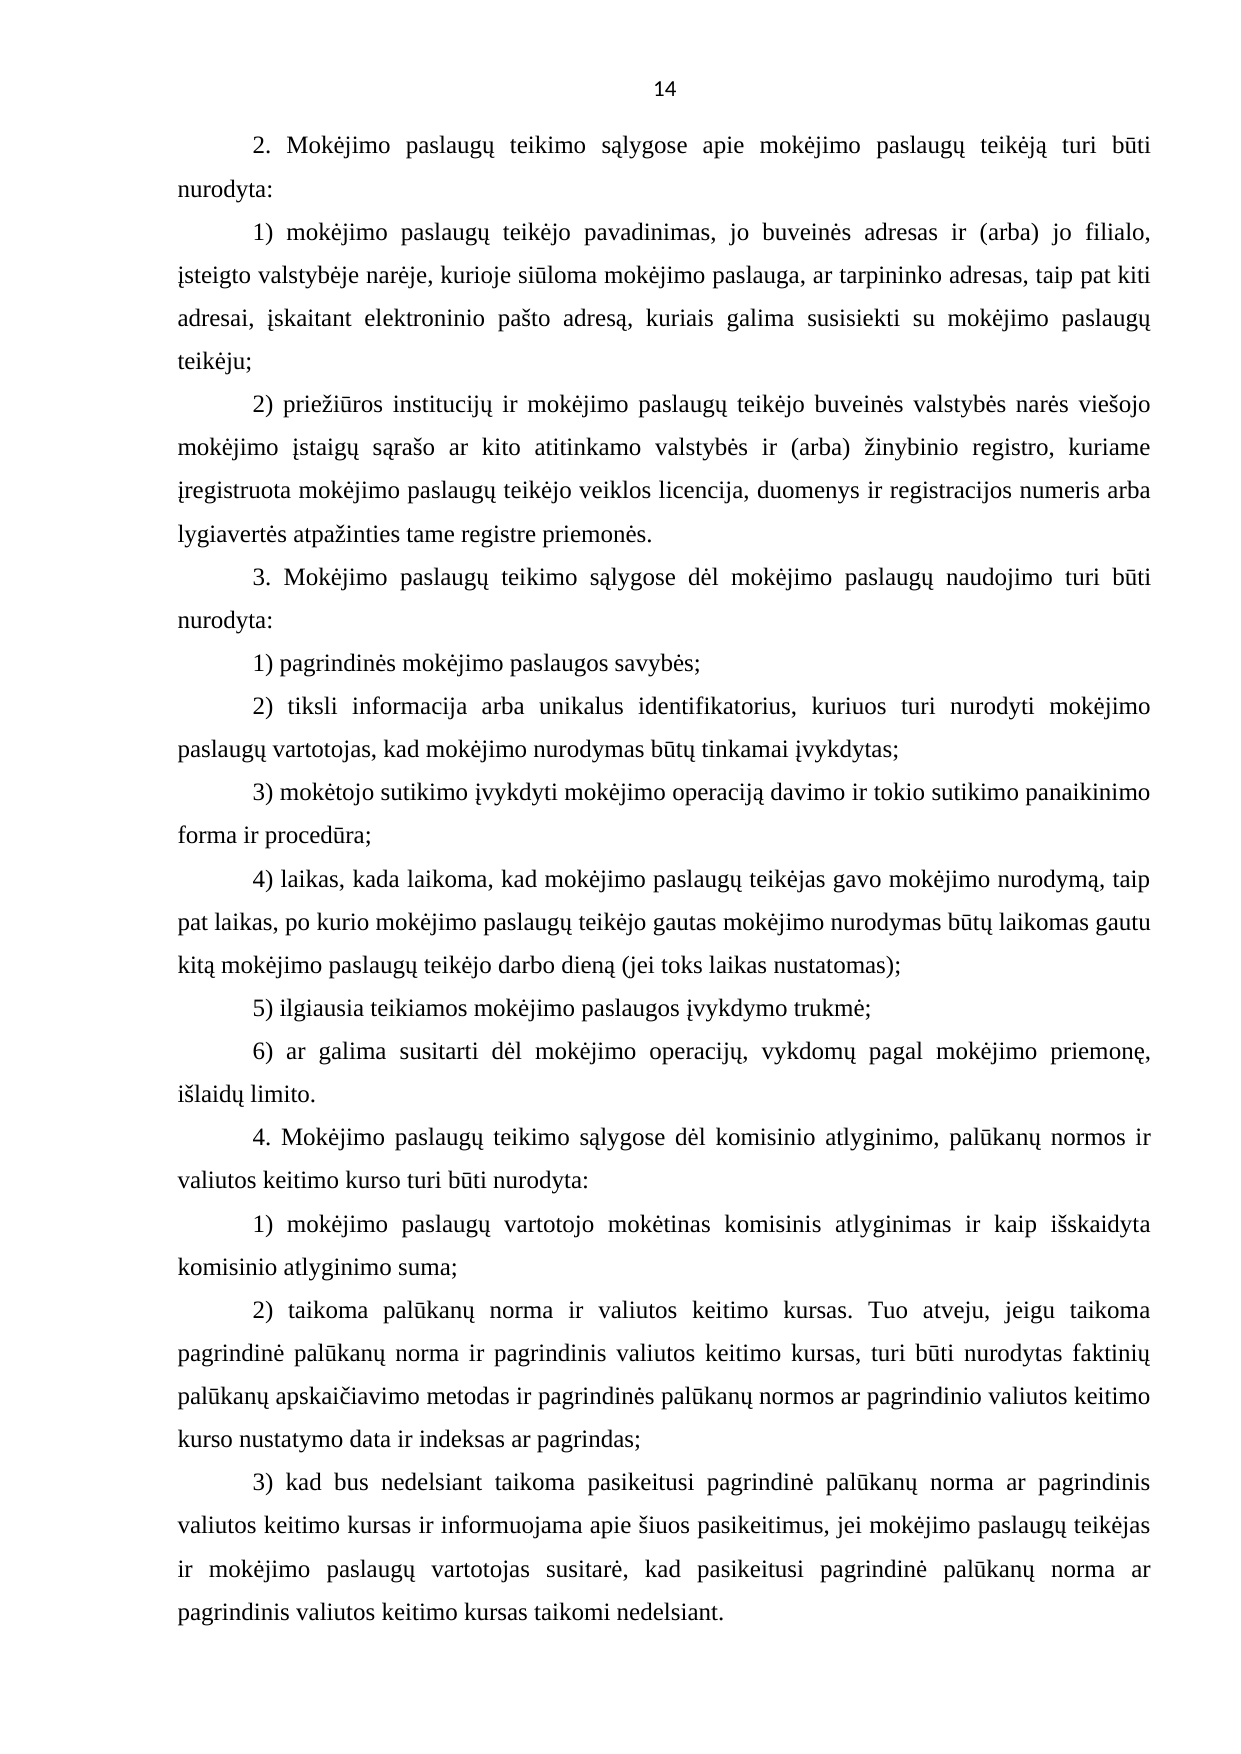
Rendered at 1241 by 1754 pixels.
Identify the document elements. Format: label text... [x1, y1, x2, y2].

text 3) kad bus nedelsiant taikoma pasikeitusi pagrindinė palūkanų norma ar pagrindinis valiutos keitimo kursas ir informuojama apie šiuos pasikeitimus, jei mokėjimo paslaugų teikėjas ir mokėjimo paslaugų vartotojas susitarė, kad pasikeitusi pagrindinė palūkanų norma ar pagrindinis valiutos keitimo kursas taikomi nedelsiant. [177, 1467, 1152, 1626]
text 1) mokėjimo paslaugų teikėjo pavadinimas, jo buveinės adresas ir (arba) jo filialo, įsteigto valstybėje narėje, kurioje siūloma mokėjimo paslauga, ar tarpininko adresas, taip pat kiti adresai, įskaitant elektroninio pašto adresą, kuriais galima susisiekti su mokėjimo paslaugų teikėju; [177, 217, 1152, 375]
text 3. Mokėjimo paslaugų teikimo sąlygose dėl mokėjimo paslaugų naudojimo turi būti nurodyta: [177, 562, 1152, 634]
text 6) ar galima susitarti dėl mokėjimo operacijų, vykdomų pagal mokėjimo priemonę, išlaidų limito. [177, 1036, 1152, 1108]
text 2. Mokėjimo paslaugų teikimo sąlygose apie mokėjimo paslaugų teikėją turi būti nurodyta: [177, 131, 1152, 202]
text 2) tiksli informacija arba unikalus identifikatorius, kuriuos turi nurodyti mokėjimo paslaugų vartotojas, kad mokėjimo nurodymas būtų tinkamai įvykdytas; [177, 691, 1152, 763]
text 2) priežiūros institucijų ir mokėjimo paslaugų teikėjo buveinės valstybės narės viešojo mokėjimo įstaigų sąrašo ar kito atitinkamo valstybės ir (arba) žinybinio registro, kuriame įregistruota mokėjimo paslaugų teikėjo veiklos licencija, duomenys ir registracijos numeris arba lygiavertės atpažinties tame registre priemonės. [177, 389, 1152, 547]
text 1) pagrindinės mokėjimo paslaugos savybės; [177, 648, 1152, 677]
text 2) taikoma palūkanų norma ir valiutos keitimo kursas. Tuo atveju, jeigu taikoma pagrindinė palūkanų norma ir pagrindinis valiutos keitimo kursas, turi būti nurodytas faktinių palūkanų apskaičiavimo metodas ir pagrindinės palūkanų normos ar pagrindinio valiutos keitimo kurso nustatymo data ir indeksas ar pagrindas; [177, 1295, 1152, 1453]
text 4. Mokėjimo paslaugų teikimo sąlygose dėl komisinio atlyginimo, palūkanų normos ir valiutos keitimo kurso turi būti nurodyta: [177, 1122, 1152, 1194]
text 1) mokėjimo paslaugų vartotojo mokėtinas komisinis atlyginimas ir kaip išskaidyta komisinio atlyginimo suma; [177, 1209, 1152, 1281]
text 5) ilgiausia teikiamos mokėjimo paslaugos įvykdymo trukmė; [177, 993, 1152, 1022]
text 4) laikas, kada laikoma, kad mokėjimo paslaugų teikėjas gavo mokėjimo nurodymą, taip pat laikas, po kurio mokėjimo paslaugų teikėjo gautas mokėjimo nurodymas būtų laikomas gautu kitą mokėjimo paslaugų teikėjo darbo dieną (jei toks laikas nustatomas); [177, 864, 1152, 979]
text 3) mokėtojo sutikimo įvykdyti mokėjimo operaciją davimo ir tokio sutikimo panaikinimo forma ir procedūra; [177, 777, 1152, 849]
